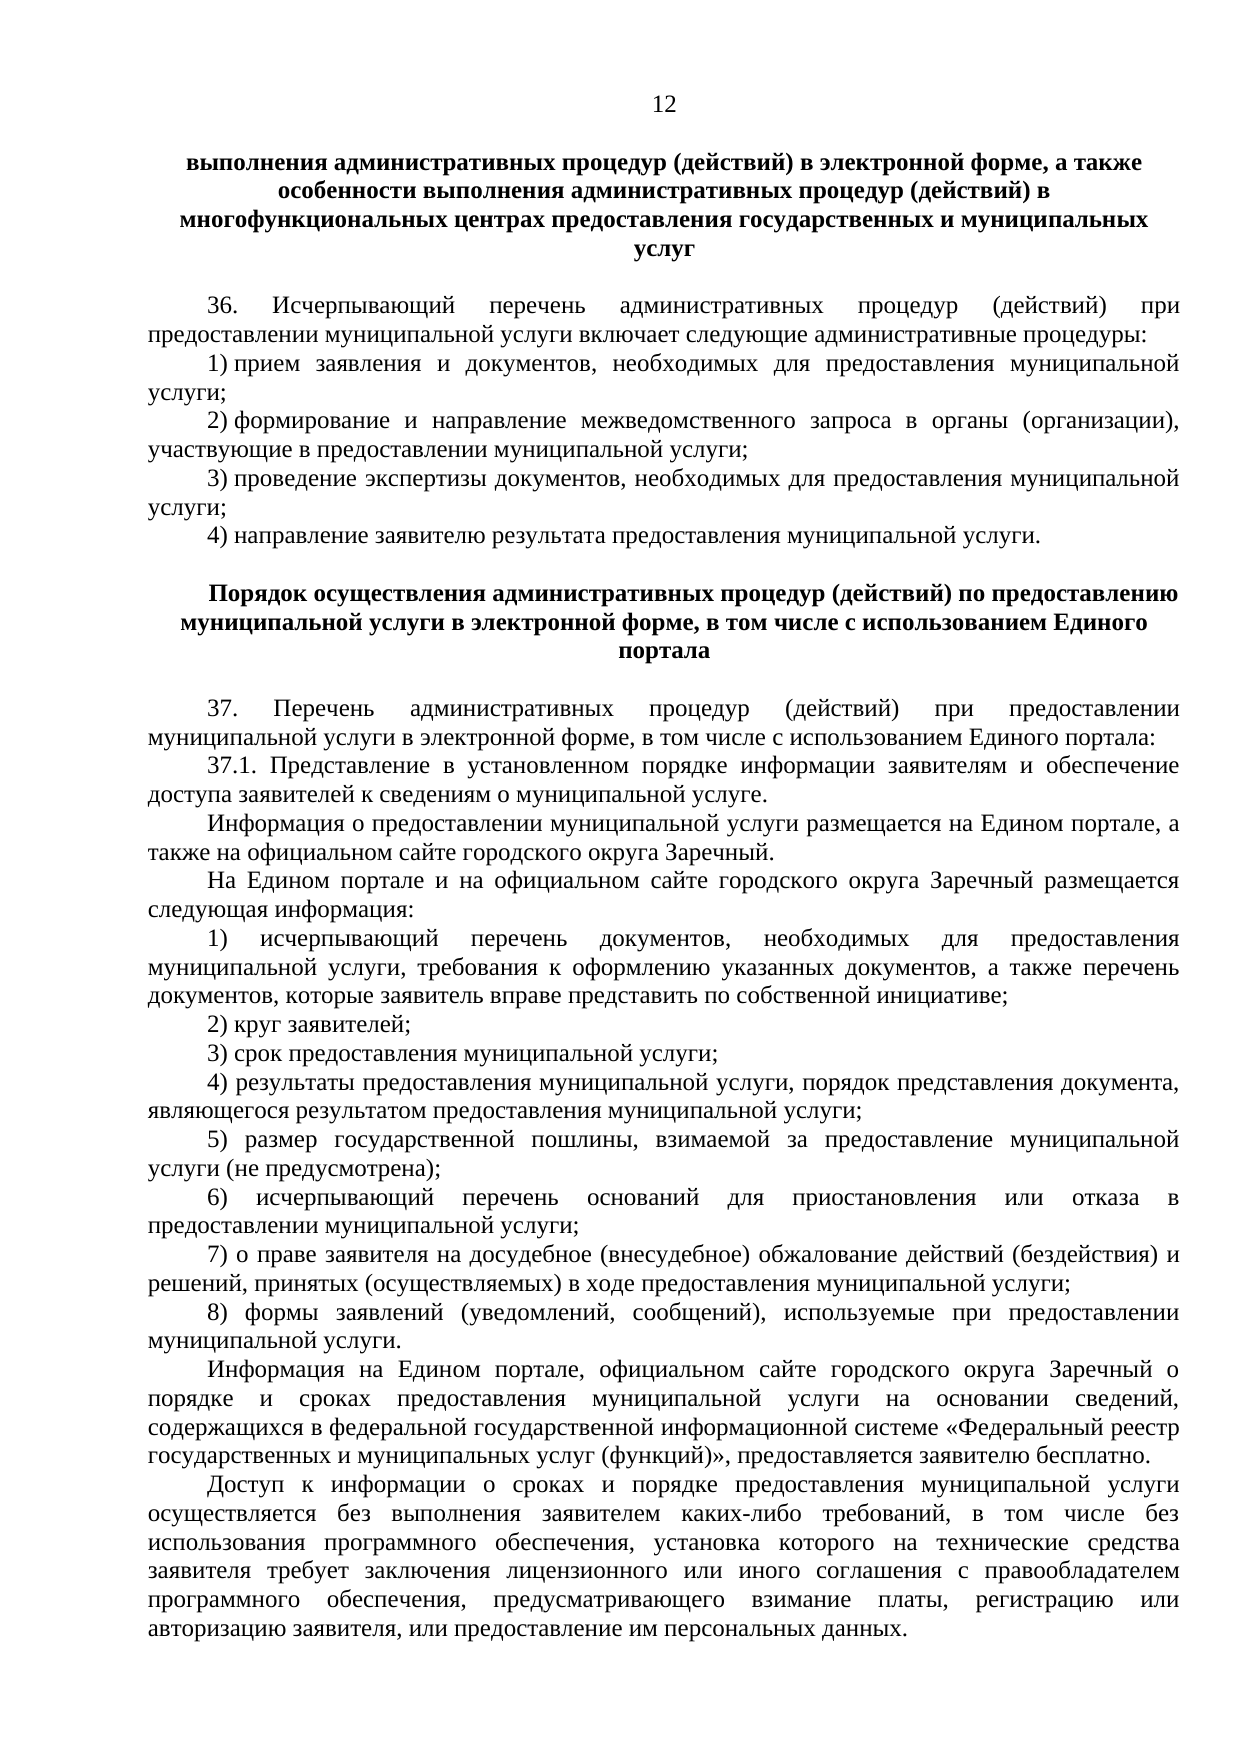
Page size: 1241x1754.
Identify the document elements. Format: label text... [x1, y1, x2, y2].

text 4) направление заявителю результата предоставления муниципальной услуги. [148, 521, 1181, 549]
text 7) о праве заявителя на досудебное (внесудебное) обжалование действий (бездействия) и решений, принятых (осуществляемых) в ходе предоставления муниципальной услуги; [148, 1239, 1181, 1297]
text 8) формы заявлений (уведомлений, сообщений), используемые при предоставлении муниципальной услуги. [148, 1297, 1181, 1354]
text 37.1. Представление в установленном порядке информации заявителям и обеспечение доступа заявителей к сведениям о муниципальной услуге. [148, 751, 1181, 808]
text На Едином портале и на официальном сайте городского округа Заречный размещается следующая информация: [148, 866, 1181, 923]
text 3) срок предоставления муниципальной услуги; [148, 1038, 1181, 1067]
text 1) исчерпывающий перечень документов, необходимых для предоставления муниципальной услуги, требования к оформлению указанных документов, а также перечень документов, которые заявитель вправе представить по собственной инициативе; [148, 923, 1181, 1009]
text 1) прием заявления и документов, необходимых для предоставления муниципальной услуги; [148, 348, 1181, 406]
text 3) проведение экспертизы документов, необходимых для предоставления муниципальной услуги; [148, 463, 1181, 521]
text Доступ к информации о сроках и порядке предоставления муниципальной услуги осуществляется без выполнения заявителем каких-либо требований, в том числе без использования программного обеспечения, установка которого на технические средства заявителя требует заключения лицензионного или иного соглашения с правообладателем программного обеспечения, предусматривающего взимание платы, регистрацию или авторизацию заявителя, или предоставление им персональных данных. [148, 1469, 1181, 1642]
text 5) размер государственной пошлины, взимаемой за предоставление муниципальной услуги (не предусмотрена); [148, 1124, 1181, 1182]
text Информация на Едином портале, официальном сайте городского округа Заречный о порядке и сроках предоставления муниципальной услуги на основании сведений, содержащихся в федеральной государственной информационной системе «Федеральный реестр государственных и муниципальных услуг (функций)», предоставляется заявителю бесплатно. [148, 1354, 1181, 1469]
text 37. Перечень административных процедур (действий) при предоставлении муниципальной услуги в электронной форме, в том числе с использованием Единого портала: [148, 693, 1181, 751]
text 6) исчерпывающий перечень оснований для приостановления или отказа в предоставлении муниципальной услуги; [148, 1182, 1181, 1239]
text 36. Исчерпывающий перечень административных процедур (действий) при предоставлении муниципальной услуги включает следующие административные процедуры: [148, 291, 1181, 348]
text Порядок осуществления административных процедур (действий) по предоставлению муниципальной услуги в электронной форме, в том числе с использованием Единого портала [148, 578, 1181, 664]
text 2) круг заявителей; [148, 1009, 1181, 1038]
text выполнения административных процедур (действий) в электронной форме, а также особенности выполнения административных процедур (действий) в многофункциональных центрах предоставления государственных и муниципальных услуг [148, 147, 1181, 262]
text Информация о предоставлении муниципальной услуги размещается на Едином портале, а также на официальном сайте городского округа Заречный. [148, 808, 1181, 866]
text 2) формирование и направление межведомственного запроса в органы (организации), участвующие в предоставлении муниципальной услуги; [148, 406, 1181, 463]
text 4) результаты предоставления муниципальной услуги, порядок представления документа, являющегося результатом предоставления муниципальной услуги; [148, 1067, 1181, 1124]
